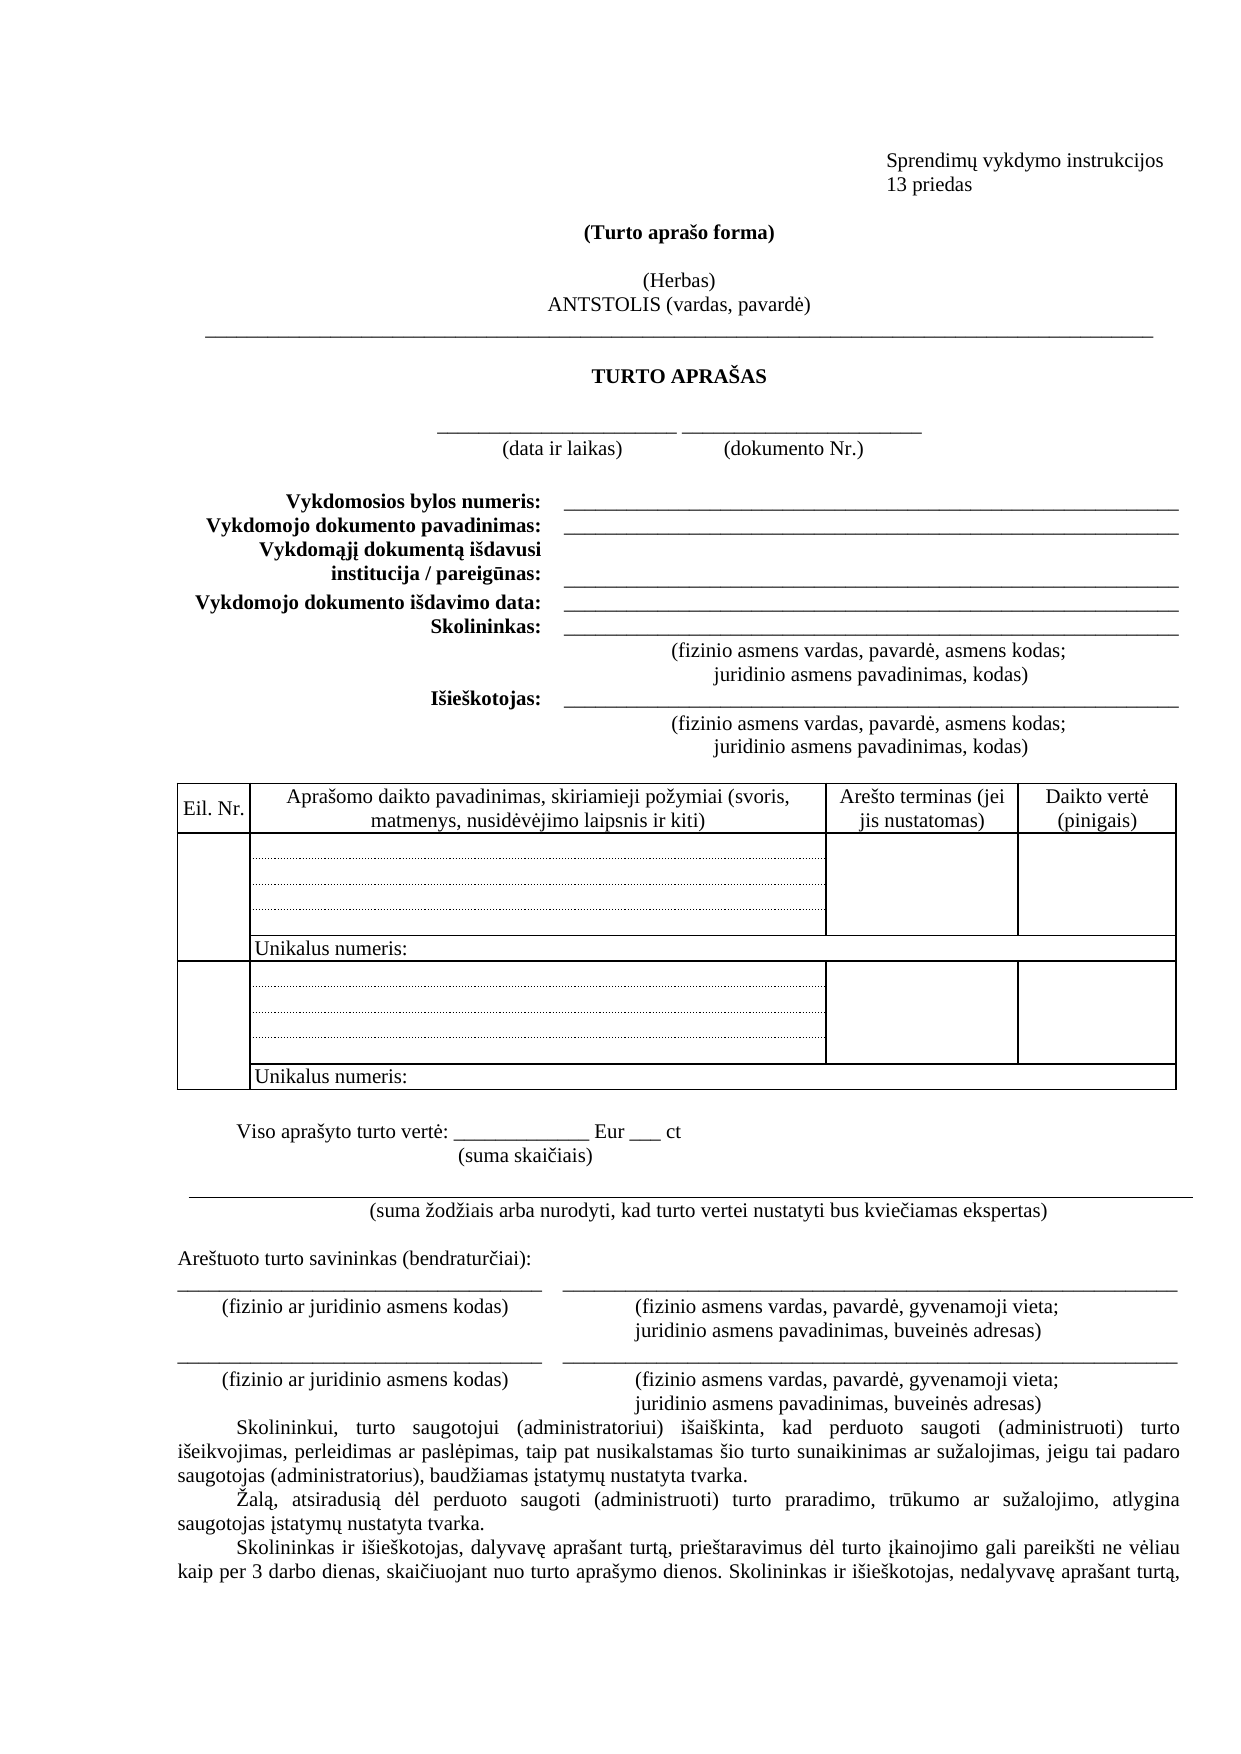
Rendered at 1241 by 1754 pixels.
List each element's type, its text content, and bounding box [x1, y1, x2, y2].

table_cell [251, 1012, 825, 1037]
text ANTSTOLIS (vardas, pavardė) [177, 292, 1181, 316]
table_cell [251, 986, 825, 1012]
text TURTO aprašas [177, 364, 1181, 388]
table_header Eil. Nr. [178, 784, 249, 832]
table_header Arešto terminas (jei jis nustatomas) [827, 784, 1017, 832]
table_header ___________________________________________________________ [553, 489, 1190, 513]
table_header Aprašomo daikto pavadinimas, skiriamieji požymiai (svoris, matmenys, nusidėvėjimo laipsnis ir kiti) [251, 784, 825, 832]
text ___________________________________ ___________________________________________________________ [177, 1270, 1181, 1294]
table_cell Skolininkas: [169, 614, 553, 686]
table_cell [251, 962, 825, 986]
text _______________________ _______________________ [177, 412, 1181, 436]
table_cell [827, 834, 1017, 935]
table_cell Vykdomojo dokumento pavadinimas: [169, 513, 553, 537]
text (suma skaičiais) [177, 1143, 1181, 1167]
text (fizinio ar juridinio asmens kodas) (fizinio asmens vardas, pavardė, gyvenamoji vieta; [177, 1294, 1181, 1318]
table_cell [178, 962, 249, 1088]
table_cell [251, 858, 825, 883]
table_cell [178, 834, 249, 960]
table_cell [251, 1037, 825, 1063]
text juridinio asmens pavadinimas, buveinės adresas) [177, 1391, 1181, 1414]
table_cell [251, 834, 825, 858]
table_cell [1019, 834, 1175, 935]
table_cell [827, 962, 1017, 1063]
table_cell [251, 884, 825, 909]
table_cell Unikalus numeris: [251, 936, 1148, 960]
table_cell ___________________________________________________________ (fizinio asmens vardas, pavardė, asmens kodas; juridinio asmens pavadinimas, kodas) [553, 686, 1190, 758]
table_cell [1019, 962, 1175, 1063]
table_cell Unikalus numeris: [251, 1065, 1148, 1088]
table_cell Išieškotojas: [169, 686, 553, 758]
text (data ir laikas) (dokumento Nr.) [177, 436, 1181, 460]
text (suma žodžiais arba nurodyti, kad turto vertei nustatyti bus kviečiamas ekspertas) [177, 1198, 1181, 1222]
text 13 priedas [886, 172, 1181, 196]
table_header Vykdomosios bylos numeris: [169, 489, 553, 513]
table_cell ___________________________________________________________ (fizinio asmens vardas, pavardė, asmens kodas; juridinio asmens pavadinimas, kodas) [553, 614, 1190, 686]
text Skolininkui, turto saugotojui (administratoriui) išaiškinta, kad perduoto saugoti (administruoti) turto išeikvojimas, perleidimas ar paslėpimas, taip pat nusikalstamas šio turto sunaikinimas ar sužalojimas, jeigu tai padaro saugotojas (administratorius), baudžiamas įstatymų nustatyta tvarka. [177, 1414, 1181, 1487]
table_cell [1148, 936, 1161, 960]
table_cell [1148, 1065, 1161, 1088]
text Viso aprašyto turto vertė: _____________ Eur ___ ct [177, 1119, 1181, 1143]
table_header [189, 1167, 1192, 1197]
table_cell [251, 909, 825, 935]
text (Herbas) [177, 268, 1181, 292]
table_cell [1161, 1065, 1175, 1088]
text ___________________________________ ___________________________________________________________ [177, 1342, 1181, 1366]
text Areštuoto turto savininkas (bendraturčiai): [177, 1246, 1181, 1270]
text Žalą, atsiradusią dėl perduoto saugoti (administruoti) turto praradimo, trūkumo ar sužalojimo, atlygina saugotojas įstatymų nustatyta tvarka. [177, 1487, 1181, 1535]
text Skolininkas ir išieškotojas, dalyvavę aprašant turtą, prieštaravimus dėl turto įkainojimo gali pareikšti ne vėliau kaip per 3 darbo dienas, skaičiuojant nuo turto aprašymo dienos. Skolininkas ir išieškotojas, nedalyvavę aprašant turtą, [177, 1535, 1181, 1583]
table_cell Vykdomąjį dokumentą išdavusi institucija / pareigūnas: [169, 537, 553, 590]
table_cell ___________________________________________________________ [553, 537, 1190, 590]
table_cell ___________________________________________________________ [553, 590, 1190, 614]
table_cell Vykdomojo dokumento išdavimo data: [169, 590, 553, 614]
text (fizinio ar juridinio asmens kodas) (fizinio asmens vardas, pavardė, gyvenamoji vieta; [177, 1366, 1181, 1391]
text juridinio asmens pavadinimas, buveinės adresas) [177, 1318, 1181, 1342]
table_cell ___________________________________________________________ [553, 513, 1190, 537]
text Sprendimų vykdymo instrukcijos [886, 148, 1181, 172]
text ___________________________________________________________________________________________ [177, 316, 1181, 340]
text (Turto aprašo forma) [177, 220, 1181, 244]
table_header Daikto vertė (pinigais) [1019, 784, 1175, 832]
table_cell [1161, 936, 1175, 960]
